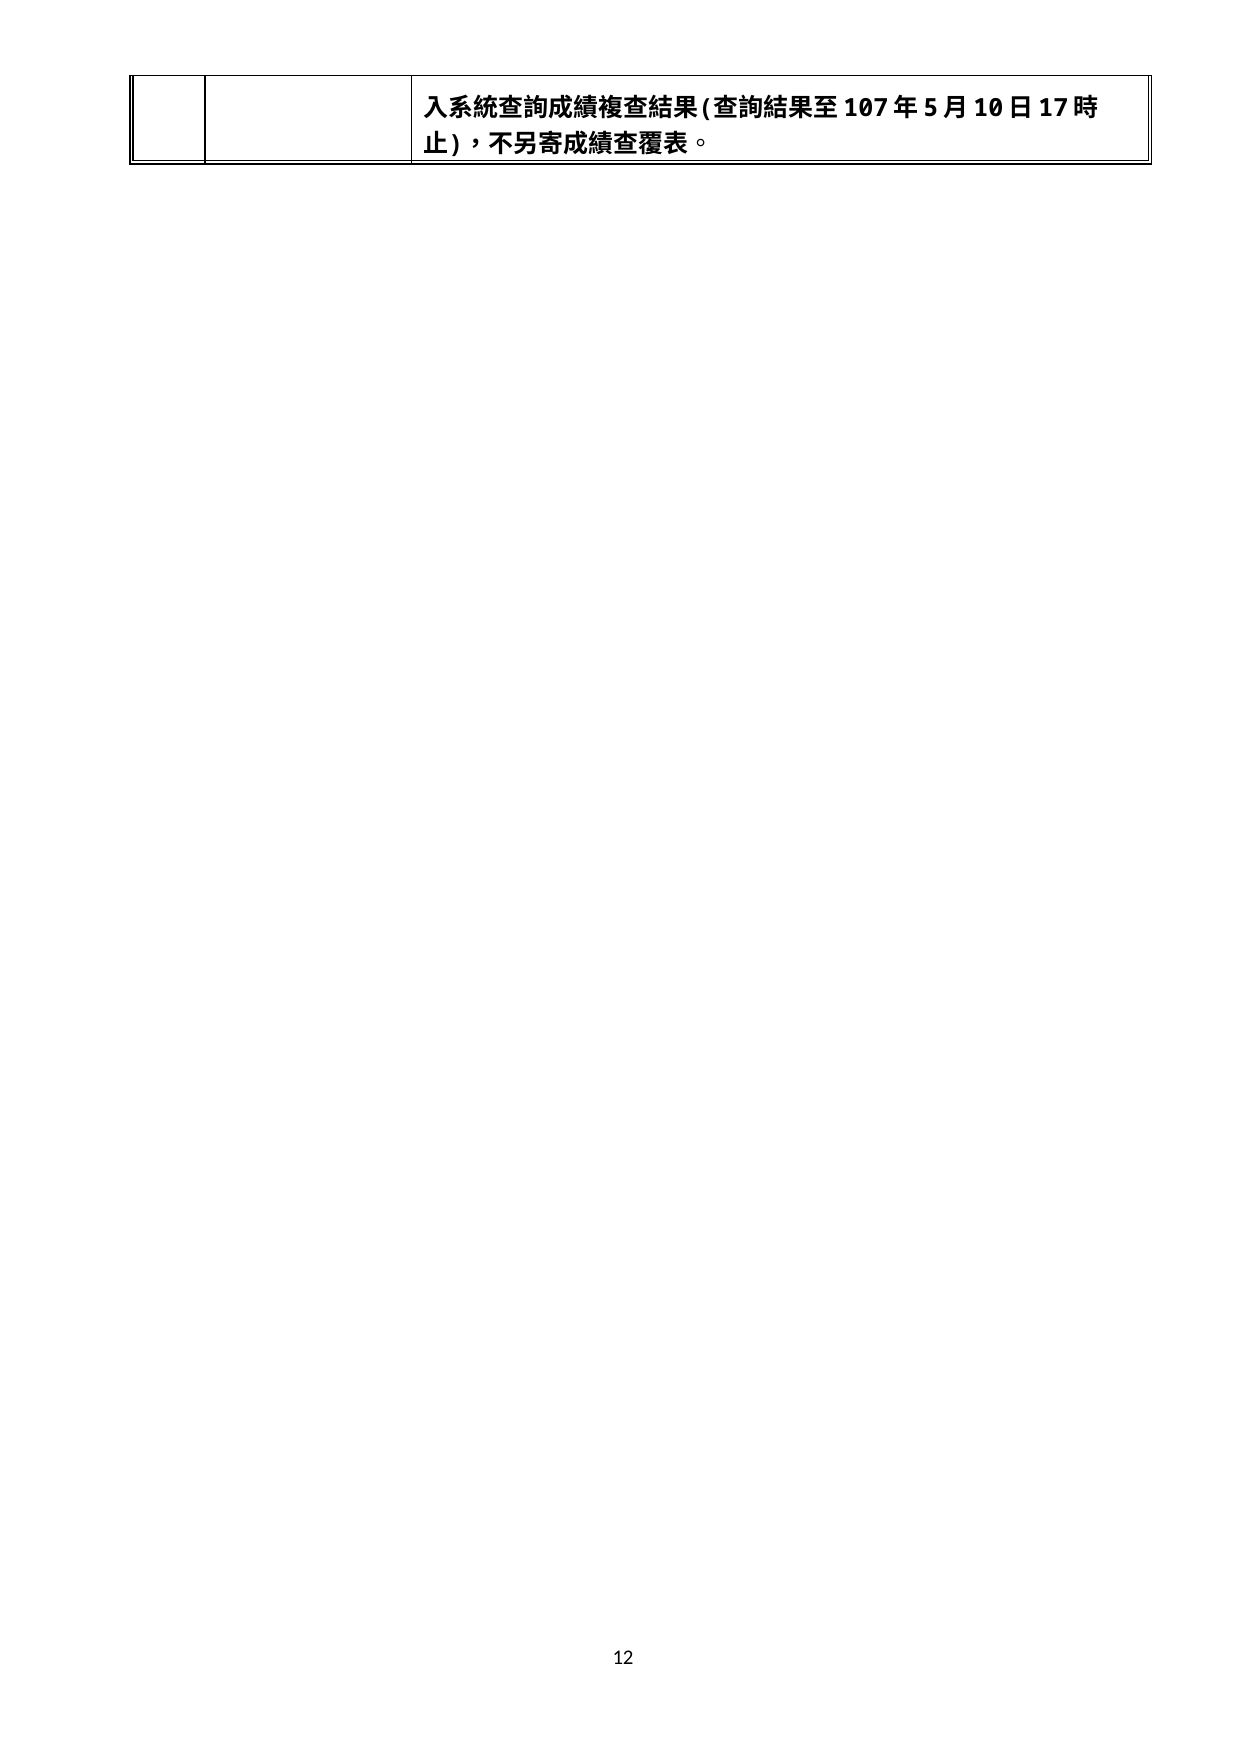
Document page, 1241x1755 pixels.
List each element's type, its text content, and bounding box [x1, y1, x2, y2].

table_cell [206, 76, 411, 160]
table_cell 入系統查詢成績複查結果(查詢結果至107年5月10日17時止)，不另寄成績查覆表。 [412, 76, 1148, 160]
table_cell [134, 76, 204, 160]
